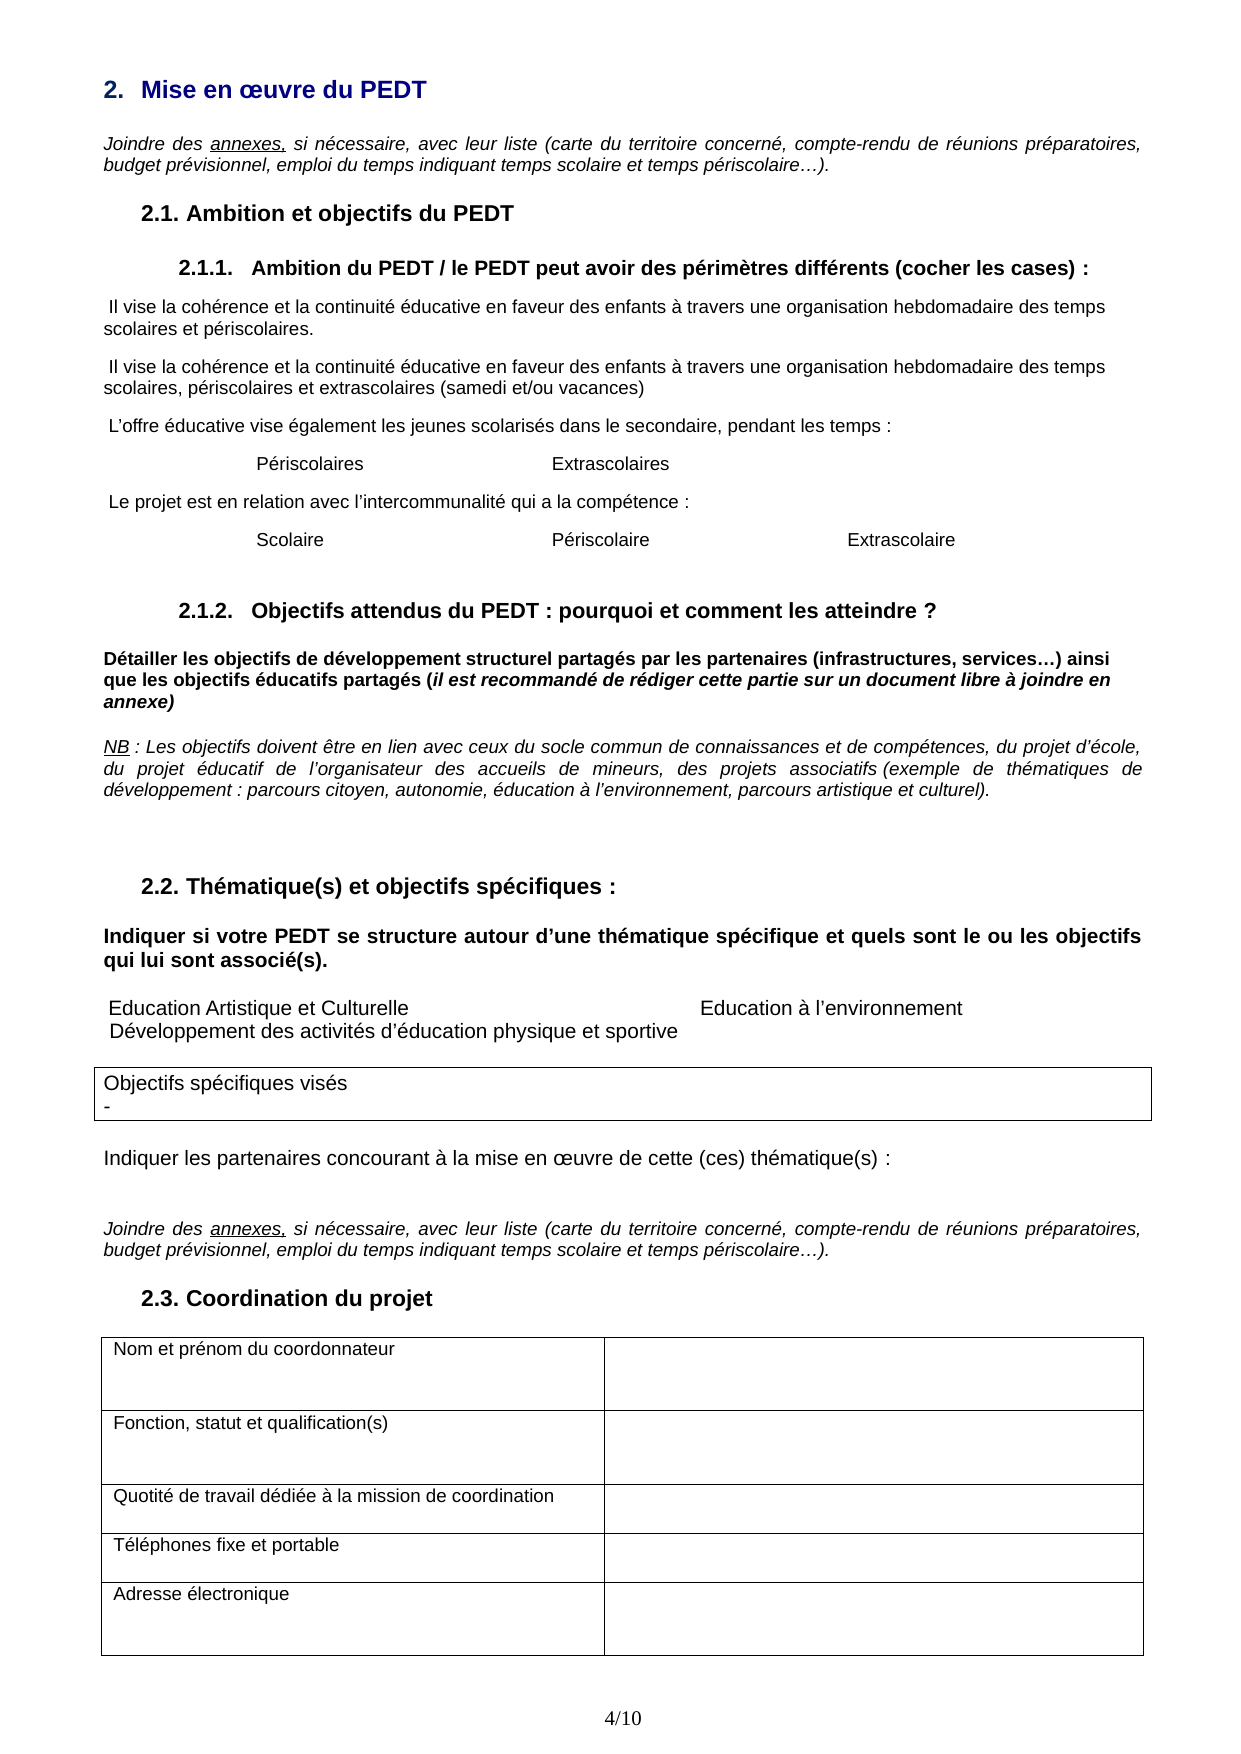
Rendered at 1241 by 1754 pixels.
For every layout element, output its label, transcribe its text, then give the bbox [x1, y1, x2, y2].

table_cell Adresse électronique [102, 1583, 604, 1655]
text - [95, 1091, 1151, 1120]
text Indiquer si votre PEDT se structure autour d’une thématique spécifique et quels sont le ou les objectifs qui lui sont associé(s). [103, 923, 1142, 971]
text Education Artistique et Culturelle Education à l’environnement [103, 995, 1142, 1019]
table_cell [605, 1485, 1143, 1533]
text Il vise la cohérence et la continuité éducative en faveur des enfants à travers une organisation hebdomadaire des temps scolaires et périscolaires. [103, 296, 1142, 339]
text Joindre des annexes, si nécessaire, avec leur liste (carte du territoire concerné, compte-rendu de réunions préparatoires, budget prévisionnel, emploi du temps indiquant temps scolaire et temps périscolaire…). [103, 132, 1142, 176]
text Détailler les objectifs de développement structurel partagés par les partenaires (infrastructures, services…) ainsi que les objectifs éducatifs partagés (il est recommandé de rédiger cette partie sur un document libre à joindre en annexe) [103, 647, 1142, 712]
text Il vise la cohérence et la continuité éducative en faveur des enfants à travers une organisation hebdomadaire des temps scolaires, périscolaires et extrascolaires (samedi et/ou vacances) [103, 356, 1142, 399]
text Joindre des annexes, si nécessaire, avec leur liste (carte du territoire concerné, compte-rendu de réunions préparatoires, budget prévisionnel, emploi du temps indiquant temps scolaire et temps périscolaire…). [103, 1217, 1142, 1260]
table_cell [605, 1534, 1143, 1582]
list Ambition et objectifs du PEDT [141, 200, 1142, 226]
text Développement des activités d’éducation physique et sportive [103, 1019, 1142, 1043]
table_cell Quotité de travail dédiée à la mission de coordination [102, 1485, 604, 1533]
list Coordination du projet [141, 1284, 1142, 1311]
list Ambition du PEDT / le PEDT peut avoir des périmètres différents (cocher les cases) : [178, 255, 1142, 280]
table_header Nom et prénom du coordonnateur [102, 1338, 604, 1410]
table_cell [605, 1411, 1143, 1484]
table_cell [605, 1583, 1143, 1655]
text Scolaire Périscolaire Extrascolaire [103, 528, 1142, 550]
list Mise en œuvre du PEDT [103, 75, 1142, 104]
list Thématique(s) et objectifs spécifiques : [141, 873, 1142, 899]
text Le projet est en relation avec l’intercommunalité qui a la compétence : [103, 491, 1142, 512]
text NB : Les objectifs doivent être en lien avec ceux du socle commun de connaissances et de compétences, du projet d’école, du projet éducatif de l’organisateur des accueils de mineurs, des projets associatifs (exemple de thématiques de développement : parcours citoyen, autonomie, éducation à l’environnement, parcours artistique et culturel). [103, 736, 1142, 801]
text Objectifs spécifiques visés [95, 1068, 1151, 1091]
list Objectifs attendus du PEDT : pourquoi et comment les atteindre ? [178, 598, 1142, 623]
table_cell Téléphones fixe et portable [102, 1534, 604, 1582]
table_cell Fonction, statut et qualification(s) [102, 1411, 604, 1484]
text Indiquer les partenaires concourant à la mise en œuvre de cette (ces) thématique(s) : [103, 1145, 1142, 1169]
text Périscolaires Extrascolaires [103, 453, 1142, 474]
text L’offre éducative vise également les jeunes scolarisés dans le secondaire, pendant les temps : [103, 415, 1142, 437]
table_header [605, 1338, 1143, 1410]
